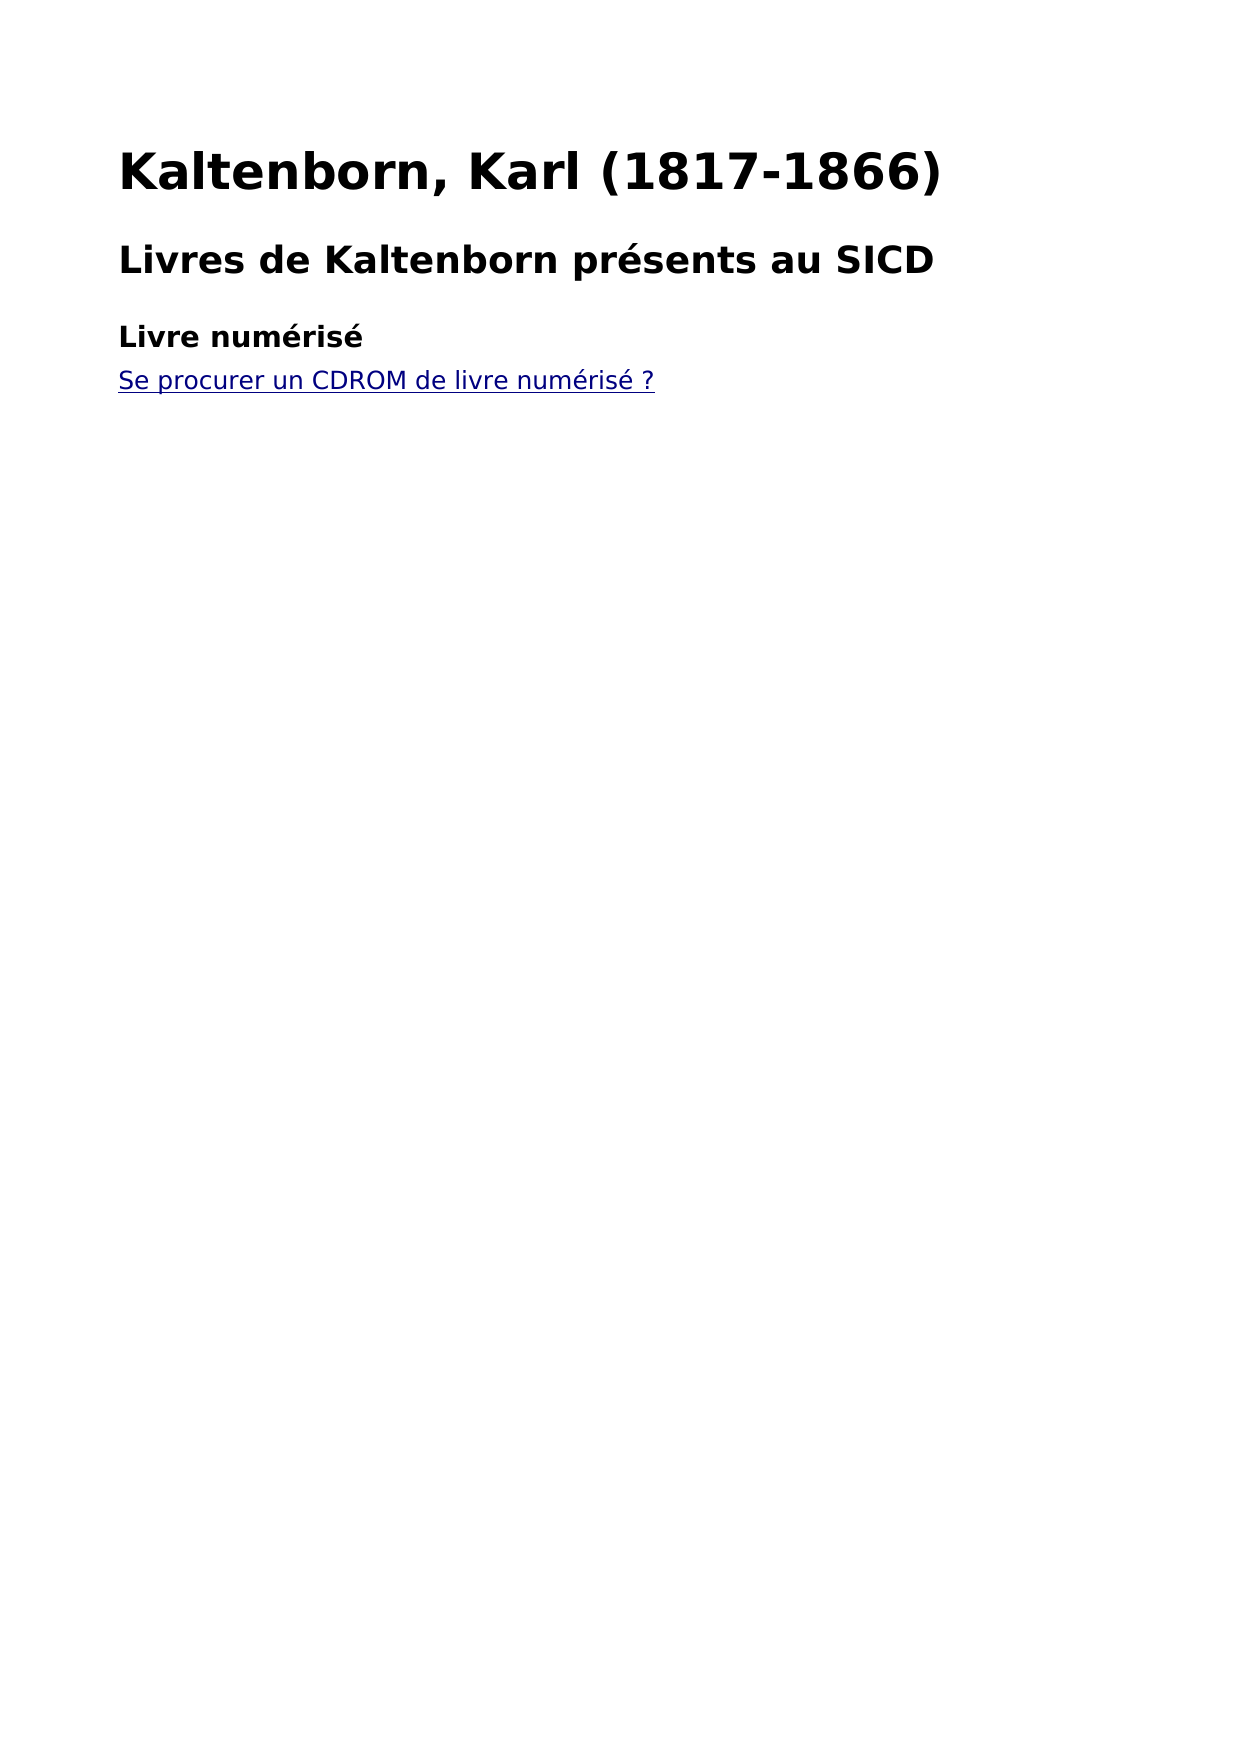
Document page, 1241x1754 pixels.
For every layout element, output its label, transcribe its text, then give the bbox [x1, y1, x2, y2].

subtitle Kaltenborn, Karl (1817-1866) [118, 143, 1122, 201]
subtitle Livres de Kaltenborn présents au SICD [118, 239, 1122, 282]
text Se procurer un CDROM de livre numérisé ? [118, 366, 1122, 396]
subtitle Livre numérisé [118, 320, 1122, 354]
